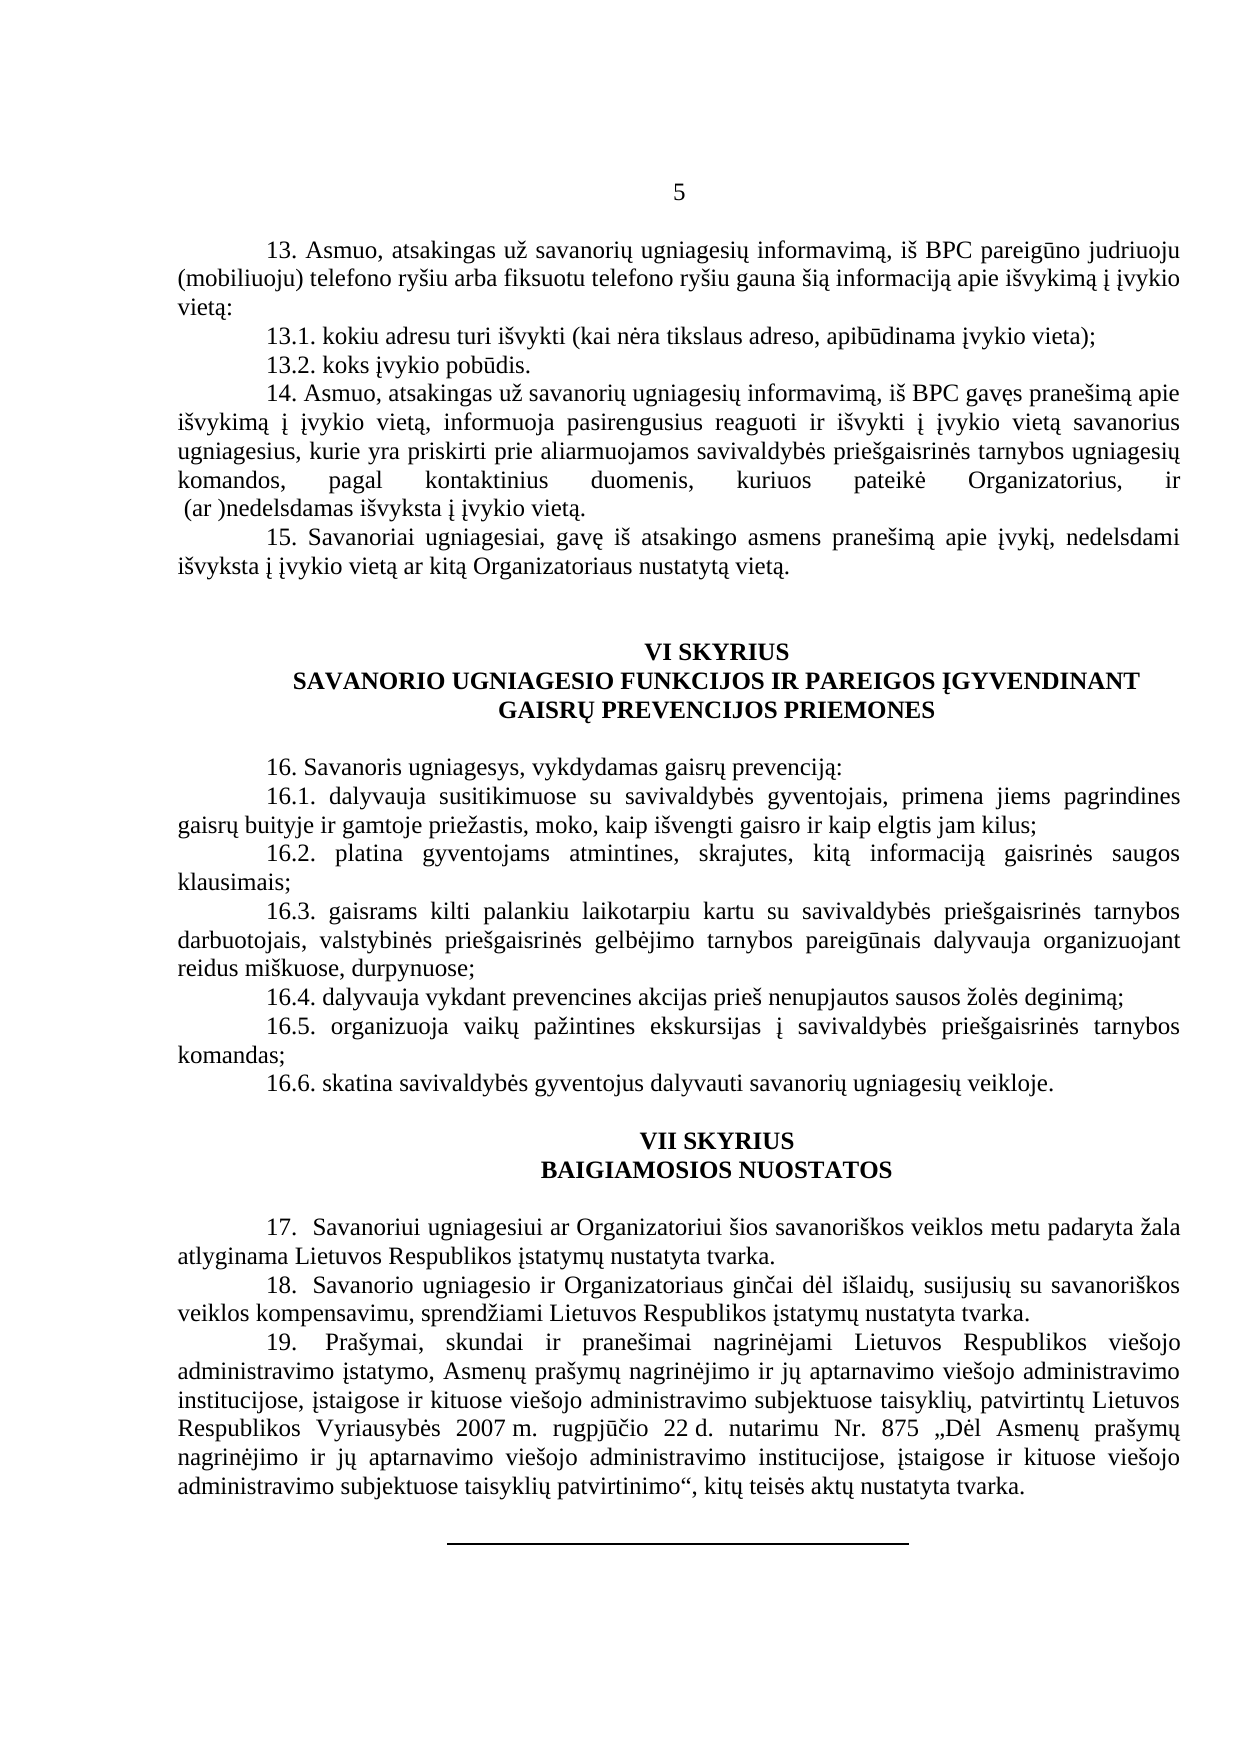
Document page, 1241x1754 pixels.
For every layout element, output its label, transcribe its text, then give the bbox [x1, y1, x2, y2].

text 13.1. kokiu adresu turi išvykti (kai nėra tikslaus adreso, apibūdinama įvykio vieta); [177, 321, 1181, 350]
text 16.3. gaisrams kilti palankiu laikotarpiu kartu su savivaldybės priešgaisrinės tarnybos darbuotojais, valstybinės priešgaisrinės gelbėjimo tarnybos pareigūnais dalyvauja organizuojant reidus miškuose, durpynuose; [177, 896, 1181, 982]
text 19. Prašymai, skundai ir pranešimai nagrinėjami Lietuvos Respublikos viešojo administravimo įstatymo, Asmenų prašymų nagrinėjimo ir jų aptarnavimo viešojo administravimo institucijose, įstaigose ir kituose viešojo administravimo subjektuose taisyklių, patvirtintų Lietuvos Respublikos Vyriausybės 2007 m. rugpjūčio 22 d. nutarimu Nr. 875 „Dėl Asmenų prašymų nagrinėjimo ir jų aptarnavimo viešojo administravimo institucijose, įstaigose ir kituose viešojo administravimo subjektuose taisyklių patvirtinimo“, kitų teisės aktų nustatyta tvarka. [177, 1327, 1181, 1500]
text 16.1. dalyvauja susitikimuose su savivaldybės gyventojais, primena jiems pagrindines gaisrų buityje ir gamtoje priežastis, moko, kaip išvengti gaisro ir kaip elgtis jam kilus; [177, 781, 1181, 838]
text VI SKYRIUS [252, 637, 1181, 666]
text SAVANORIO UGNIAGESIO FUNKCIJOS IR PAREIGOS ĮGYVENDINANT GAISRŲ PREVENCIJOS PRIEMONES [252, 666, 1181, 723]
text 16. Savanoris ugniagesys, vykdydamas gaisrų prevenciją: [177, 752, 1181, 781]
text VII SKYRIUS [252, 1126, 1181, 1155]
text BAIGIAMOSIOS NUOSTATOS [252, 1155, 1181, 1183]
text 18. Savanorio ugniagesio ir Organizatoriaus ginčai dėl išlaidų, susijusių su savanoriškos veiklos kompensavimu, sprendžiami Lietuvos Respublikos įstatymų nustatyta tvarka. [177, 1270, 1181, 1327]
text 16.5. organizuoja vaikų pažintines ekskursijas į savivaldybės priešgaisrinės tarnybos komandas; [177, 1011, 1181, 1068]
text 17. Savanoriui ugniagesiui ar Organizatoriui šios savanoriškos veiklos metu padaryta žala atlyginama Lietuvos Respublikos įstatymų nustatyta tvarka. [177, 1212, 1181, 1270]
text 16.4. dalyvauja vykdant prevencines akcijas prieš nenupjautos sausos žolės deginimą; [177, 982, 1181, 1011]
text 16.2. platina gyventojams atmintines, skrajutes, kitą informaciją gaisrinės saugos klausimais; [177, 838, 1181, 896]
text 14. Asmuo, atsakingas už savanorių ugniagesių informavimą, iš BPC gavęs pranešimą apie išvykimą į įvykio vietą, informuoja pasirengusius reaguoti ir išvykti į įvykio vietą savanorius ugniagesius, kurie yra priskirti prie aliarmuojamos savivaldybės priešgaisrinės tarnybos ugniagesių komandos, pagal kontaktinius duomenis, kuriuos pateikė Organizatorius, ir (ar )nedelsdamas išvyksta į įvykio vietą. [177, 378, 1181, 522]
text 13.2. koks įvykio pobūdis. [177, 350, 1181, 378]
text 13. Asmuo, atsakingas už savanorių ugniagesių informavimą, iš BPC pareigūno judriuoju (mobiliuoju) telefono ryšiu arba fiksuotu telefono ryšiu gauna šią informaciją apie išvykimą į įvykio vietą: [177, 235, 1181, 321]
text 16.6. skatina savivaldybės gyventojus dalyvauti savanorių ugniagesių veikloje. [177, 1068, 1181, 1097]
text 15. Savanoriai ugniagesiai, gavę iš atsakingo asmens pranešimą apie įvykį, nedelsdami išvyksta į įvykio vietą ar kitą Organizatoriaus nustatytą vietą. [177, 522, 1181, 580]
